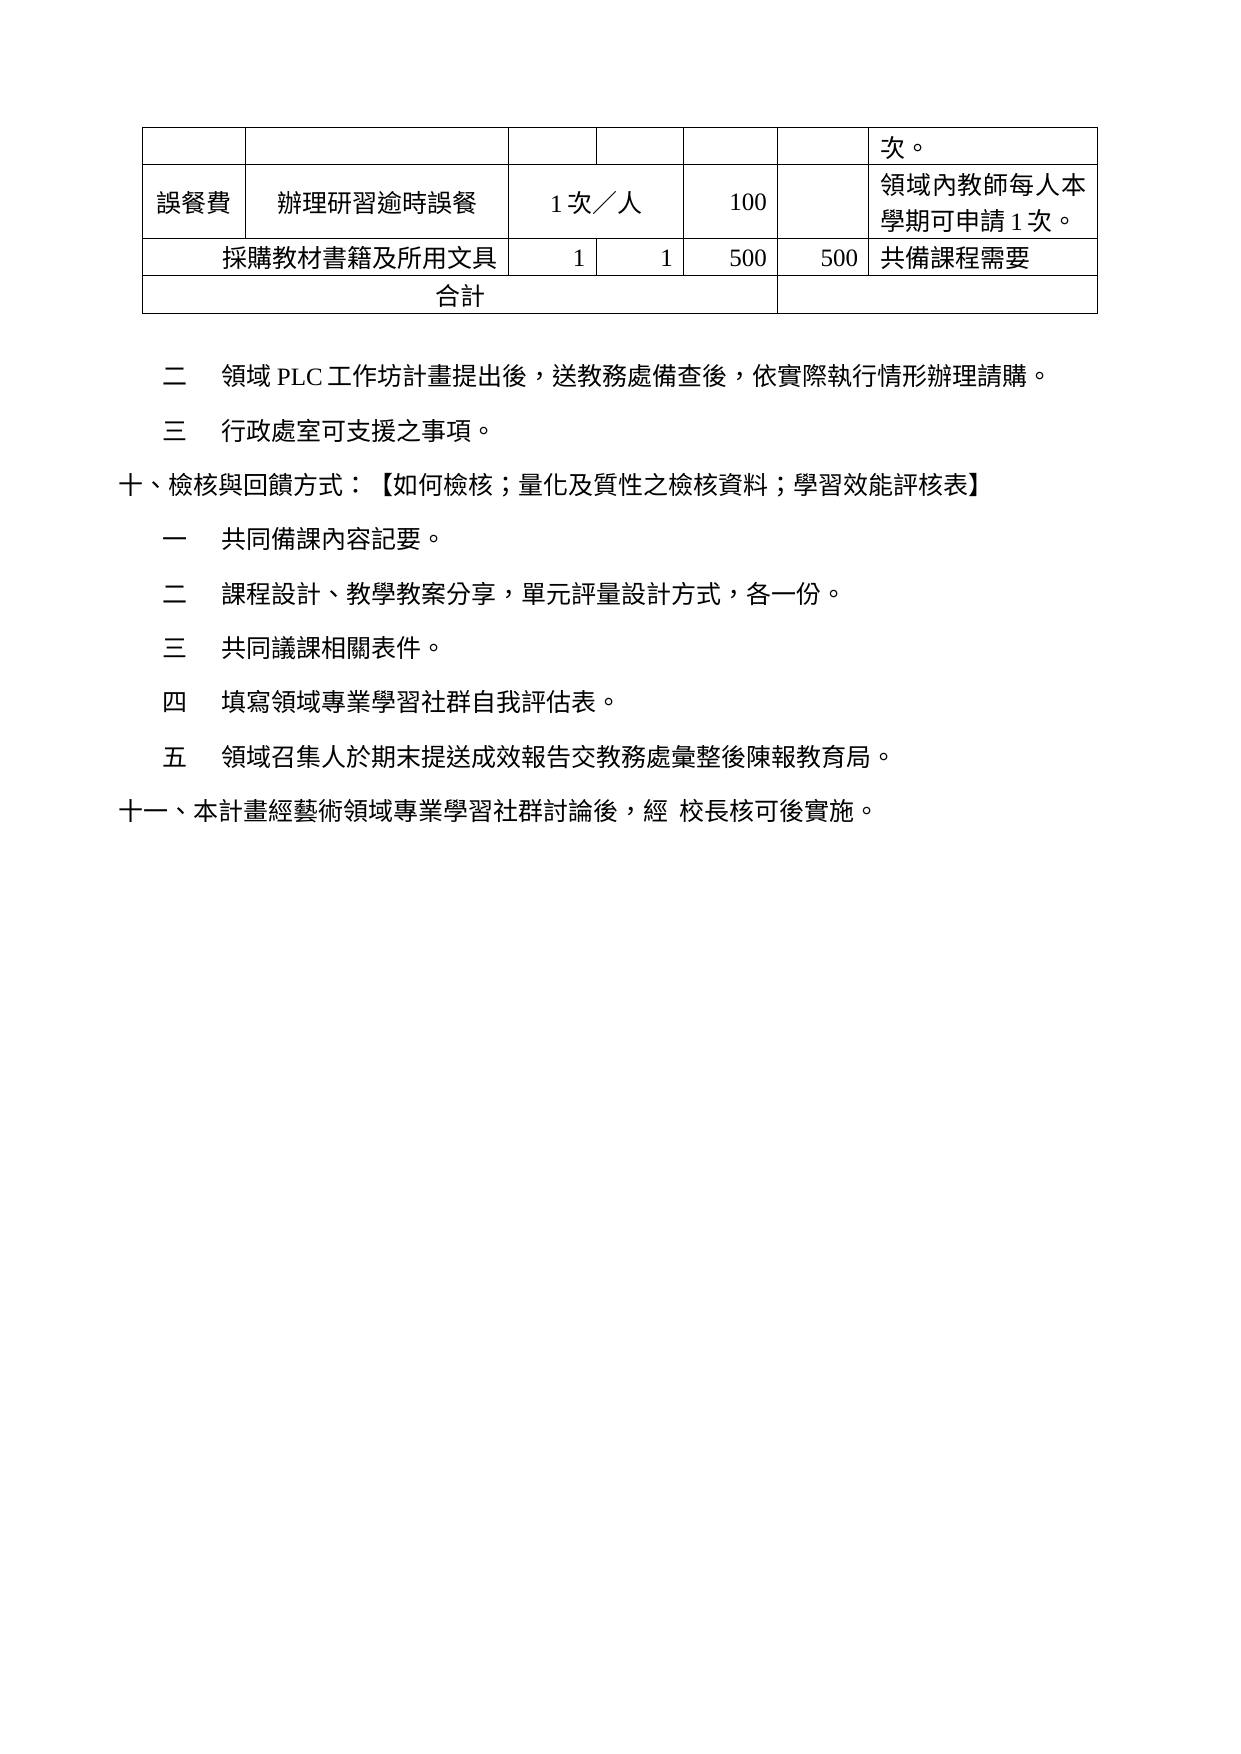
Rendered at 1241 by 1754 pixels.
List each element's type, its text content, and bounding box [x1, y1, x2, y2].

table_cell [509, 128, 596, 164]
table_cell 合計 [143, 276, 777, 312]
table_cell [143, 128, 245, 164]
table_cell 500 [684, 239, 777, 275]
list 填寫領域專業學習社群自我評估表。 [162, 683, 1122, 719]
table_cell [778, 165, 868, 238]
list 共同備課內容記要。 [162, 520, 1122, 556]
table_cell 100 [684, 165, 777, 238]
table_cell 1 [509, 239, 596, 275]
table_cell [684, 128, 777, 164]
table_cell 1 [597, 239, 683, 275]
table_cell [778, 276, 1097, 312]
list 領域召集人於期末提送成效報告交教務處彙整後陳報教育局。 [162, 737, 1122, 773]
table_cell [246, 128, 508, 164]
list 領域PLC工作坊計畫提出後，送教務處備查後，依實際執行情形辦理請購。 [162, 357, 1122, 393]
table_cell 辦理研習逾時誤餐 [246, 165, 508, 238]
table_cell 1次／人 [509, 165, 683, 238]
table_cell 共備課程需要 [869, 239, 1097, 275]
list 行政處室可支援之事項。 [162, 411, 1122, 447]
table_cell 次。 [869, 128, 1097, 164]
table_cell 領域內教師每人本學期可申請1次。 [869, 165, 1097, 238]
text 十、檢核與回饋方式：【如何檢核；量化及質性之檢核資料；學習效能評核表】 [118, 465, 1122, 502]
table_cell 採購教材書籍及所用文具 [143, 239, 508, 275]
table_cell 誤餐費 [143, 165, 245, 238]
list 共同議課相關表件。 [162, 628, 1122, 665]
table_cell 500 [778, 239, 868, 275]
table_cell [597, 128, 683, 164]
list 課程設計、教學教案分享，單元評量設計方式，各一份。 [162, 574, 1122, 610]
text 十一、本計畫經藝術領域專業學習社群討論後，經 校長核可後實施。 [118, 792, 1122, 828]
table_cell [778, 128, 868, 164]
